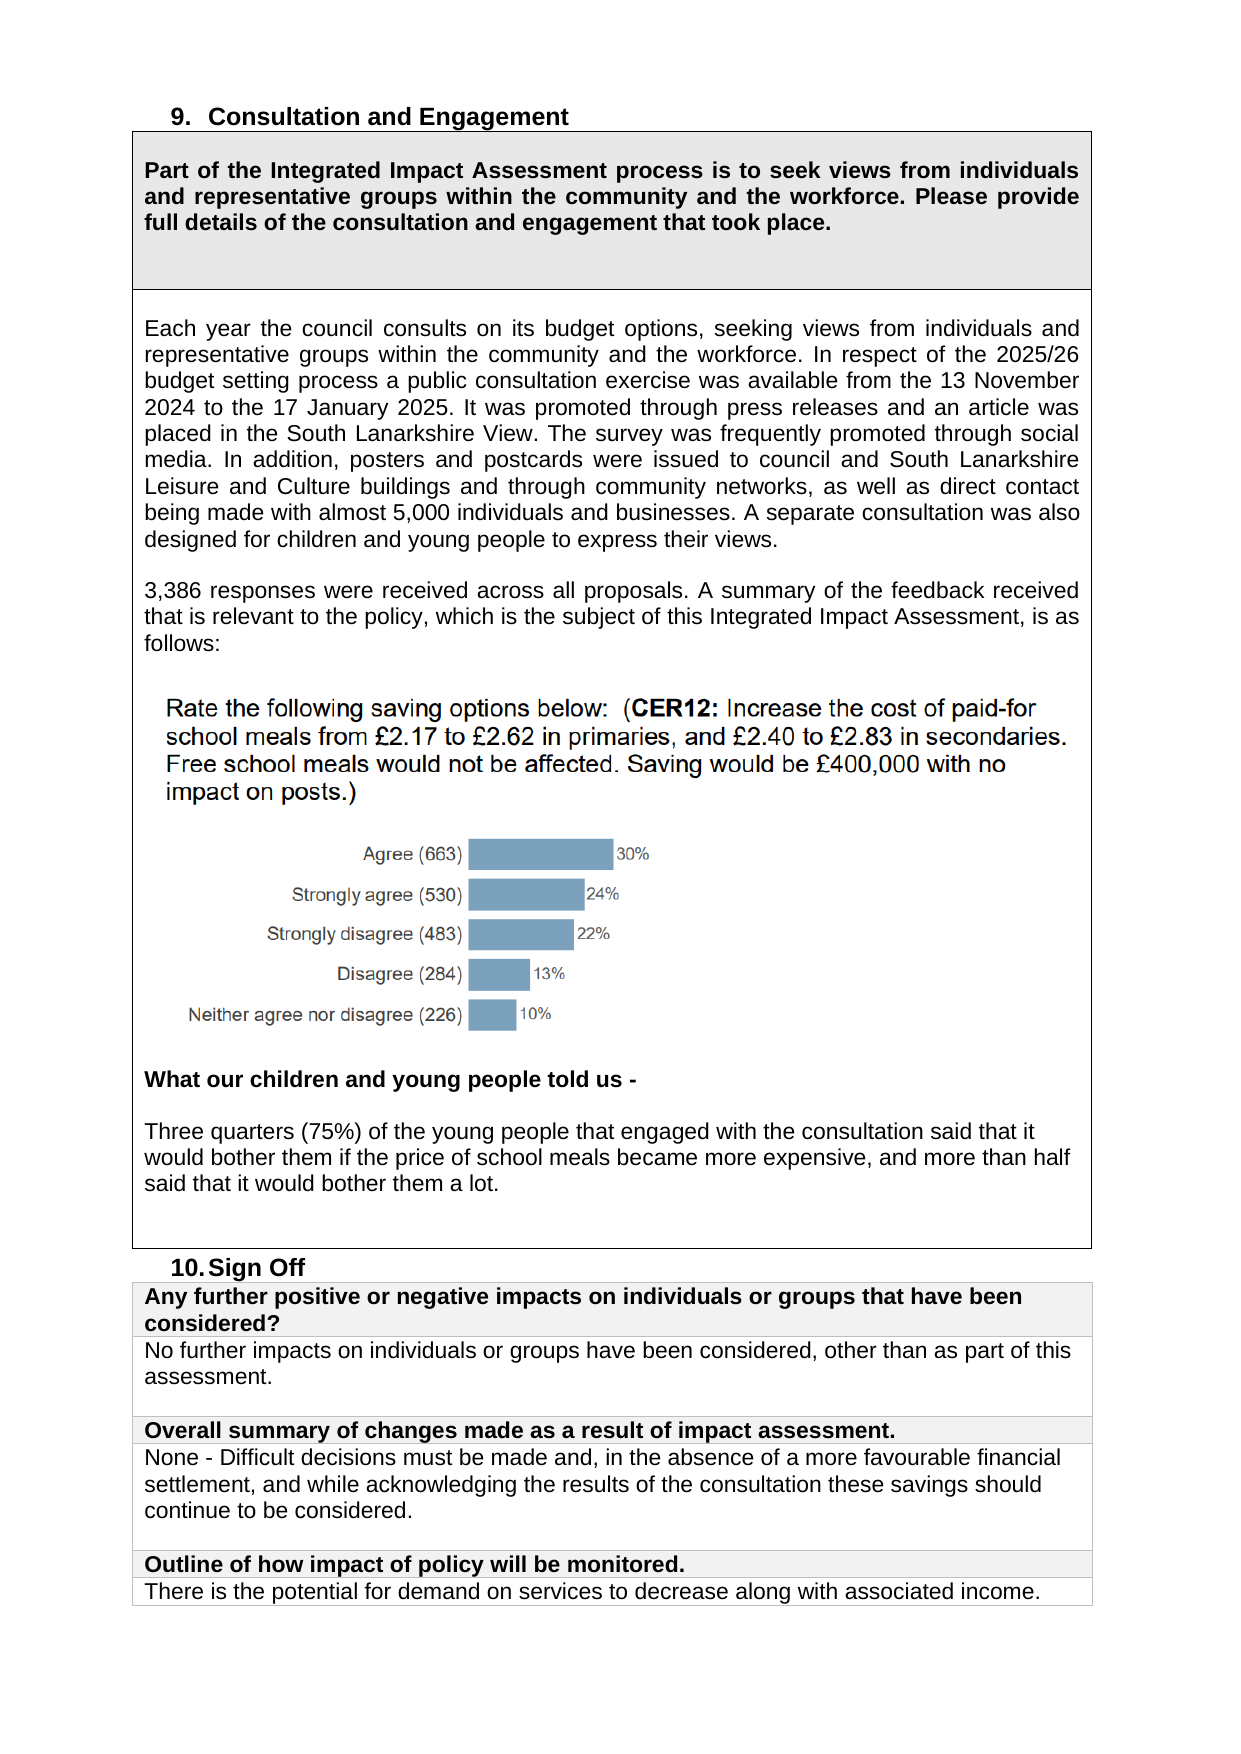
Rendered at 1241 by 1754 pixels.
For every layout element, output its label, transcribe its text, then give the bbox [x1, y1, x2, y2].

table_header Any further positive or negative impacts on individuals or groups that have been considered? [133, 1283, 1092, 1336]
table_cell Overall summary of changes made as a result of impact assessment. [133, 1417, 1092, 1443]
table_cell Each year the council consults on its budget options, seeking views from individuals and representative groups within the community and the workforce. In respect of the 2025/26 budget setting process a public consultation exercise was available from the 13 November 2024 to the 17 January 2025. It was promoted through press releases and an article was placed in the South Lanarkshire View. The survey was frequently promoted through social media. In addition, posters and postcards were issued to council and South Lanarkshire Leisure and Culture buildings and through community networks, as well as direct contact being made with almost 5,000 individuals and businesses. A separate consultation was also designed for children and young people to express their views. 3,386 responses were received across all proposals. A summary of the feedback received that is relevant to the policy, which is the subject of this Integrated Impact Assessment, is as follows: What our children and young people told us - Three quarters (75%) of the young people that engaged with the consultation said that it would bother them if the price of school meals became more expensive, and more than half said that it would bother them a lot. [133, 290, 1091, 1248]
subtitle Sign Off [170, 1253, 1093, 1282]
table_cell Outline of how impact of policy will be monitored. [133, 1551, 1092, 1577]
table_header Part of the Integrated Impact Assessment process is to seek views from individuals and representative groups within the community and the workforce. Please provide full details of the consultation and engagement that took place. [133, 132, 1091, 289]
table_cell No further impacts on individuals or groups have been considered, other than as part of this assessment. [133, 1337, 1092, 1416]
table_cell None - Difficult decisions must be made and, in the absence of a more favourable financial settlement, and while acknowledging the results of the consultation these savings should continue to be considered. [133, 1444, 1092, 1550]
table_cell There is the potential for demand on services to decrease along with associated income. [133, 1578, 1092, 1604]
subtitle Consultation and Engagement [170, 102, 1093, 131]
